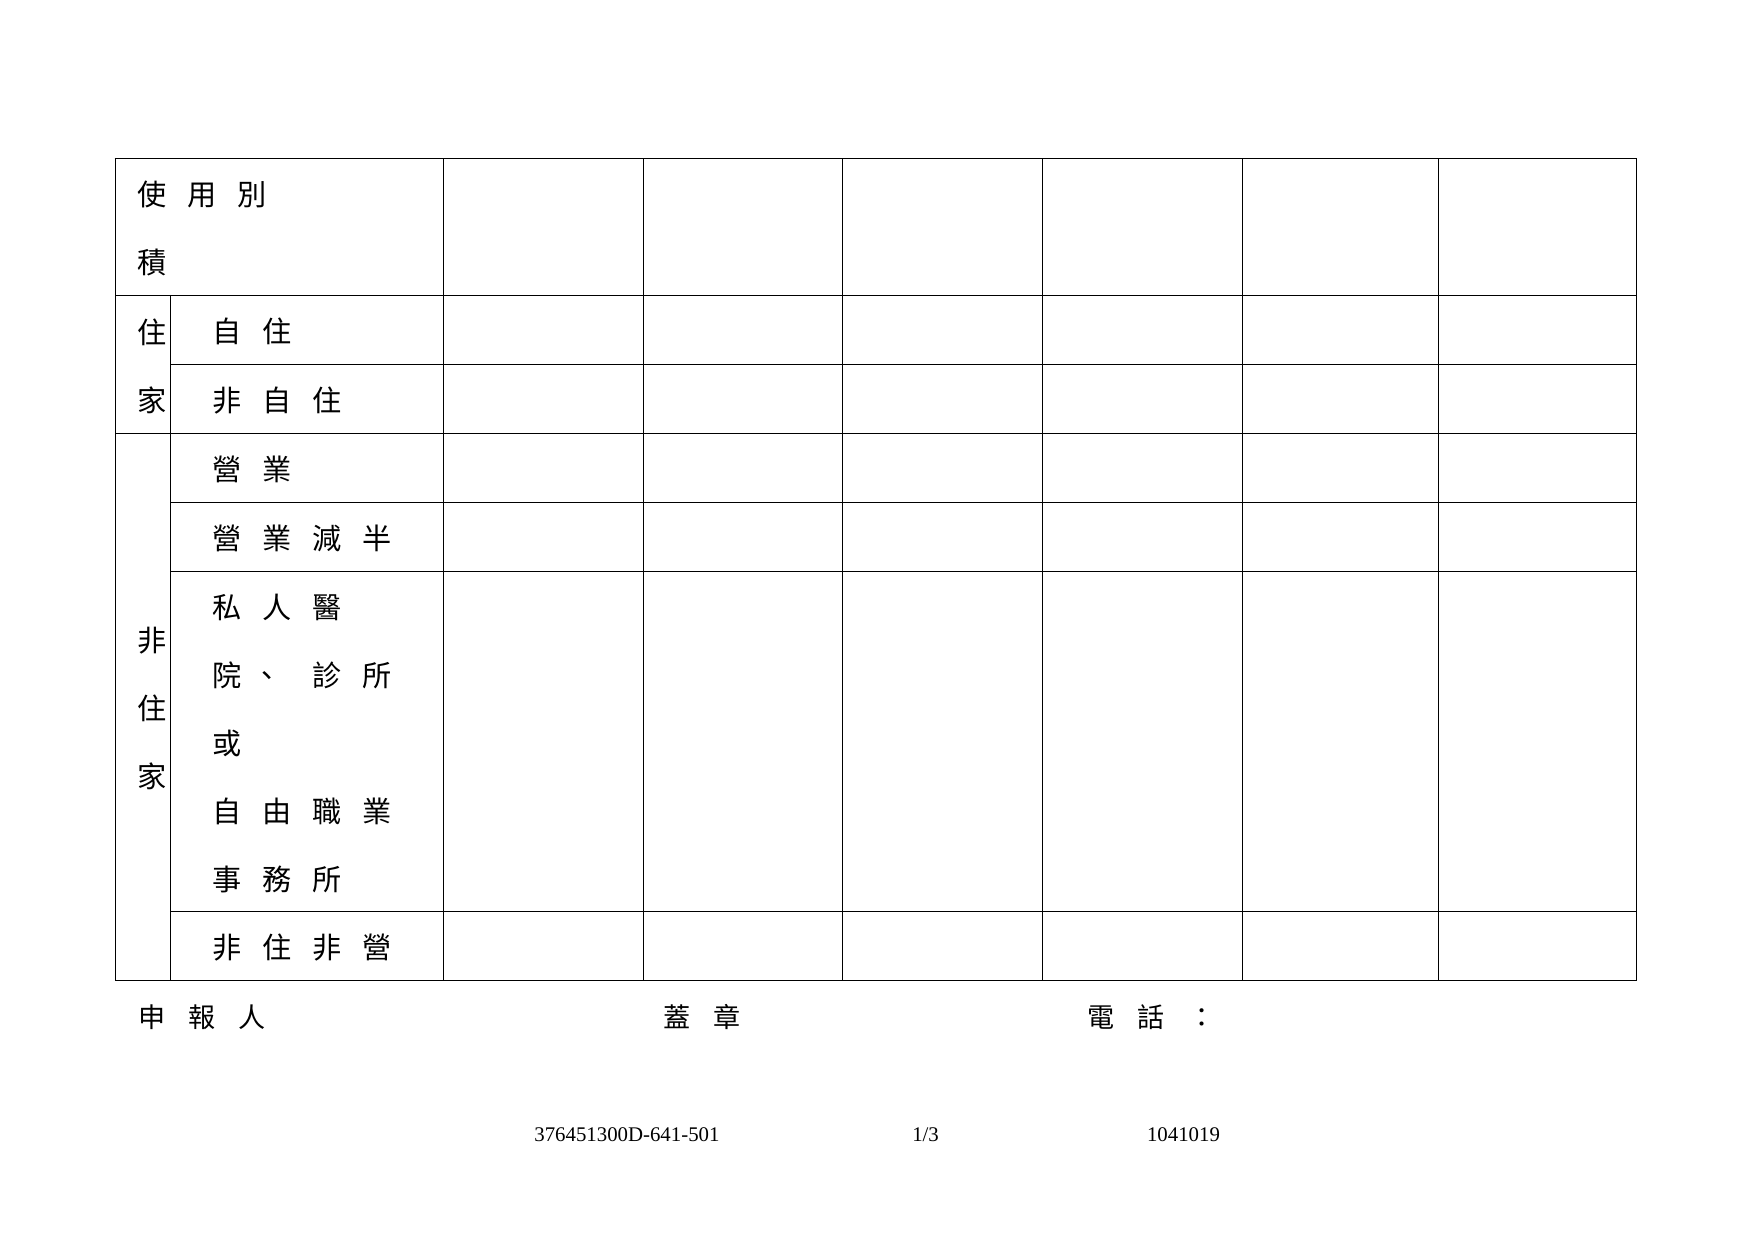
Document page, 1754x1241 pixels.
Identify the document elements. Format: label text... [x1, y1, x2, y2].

table_cell [843, 434, 1042, 502]
table_cell [1637, 364, 1643, 433]
table_cell [1043, 365, 1242, 433]
table_cell [843, 296, 1042, 364]
table_cell [1043, 912, 1242, 980]
table_cell [444, 572, 643, 911]
table_cell [1637, 502, 1643, 571]
table_cell [444, 503, 643, 571]
table_cell 層次 面 使用別 積 [116, 159, 443, 295]
table_cell [1439, 365, 1636, 433]
table_cell [1637, 295, 1643, 364]
table_cell [1243, 365, 1438, 433]
table_cell [1243, 296, 1438, 364]
table_cell [1243, 572, 1438, 911]
table_cell [1637, 571, 1643, 911]
table_cell [1243, 159, 1438, 295]
table_cell [1043, 503, 1242, 571]
table_cell 營業 [171, 434, 443, 502]
table_cell [1243, 912, 1438, 980]
table_cell [644, 912, 842, 980]
table_cell [1243, 434, 1438, 502]
table_cell [644, 159, 842, 295]
table_cell [444, 365, 643, 433]
table_cell [444, 434, 643, 502]
table_cell [843, 365, 1042, 433]
table_cell [1043, 434, 1242, 502]
table_cell [644, 434, 842, 502]
table_cell [644, 572, 842, 911]
table_cell [843, 572, 1042, 911]
table_cell 私人醫院、診所或 自由職業事務所 [171, 572, 443, 911]
table_cell [843, 159, 1042, 295]
text 申報人 蓋章 電話： [127, 981, 1627, 1049]
table_cell [1637, 158, 1643, 295]
table_cell [1043, 572, 1242, 911]
table_cell [1439, 434, 1636, 502]
table_cell [1043, 159, 1242, 295]
table_cell [1637, 433, 1643, 502]
table_cell [644, 365, 842, 433]
table_cell [1439, 159, 1636, 295]
table_cell [1439, 503, 1636, 571]
table_cell 非自住 [171, 365, 443, 433]
table_cell [1439, 296, 1636, 364]
table_cell [444, 159, 643, 295]
table_cell [1043, 296, 1242, 364]
table_cell [644, 296, 842, 364]
table_cell [843, 503, 1042, 571]
table_cell [1439, 912, 1636, 980]
table_cell 非住非營 [171, 912, 443, 980]
table_cell [1243, 503, 1438, 571]
table_cell 自住 [171, 296, 443, 364]
table_cell 住家 [116, 296, 170, 433]
table_cell [1637, 911, 1643, 980]
table_cell [644, 503, 842, 571]
table_cell 營業減半 [171, 503, 443, 571]
table_cell [444, 912, 643, 980]
table_cell [1439, 572, 1636, 911]
table_cell [843, 912, 1042, 980]
table_cell [444, 296, 643, 364]
table_cell 非住家 [116, 434, 170, 980]
